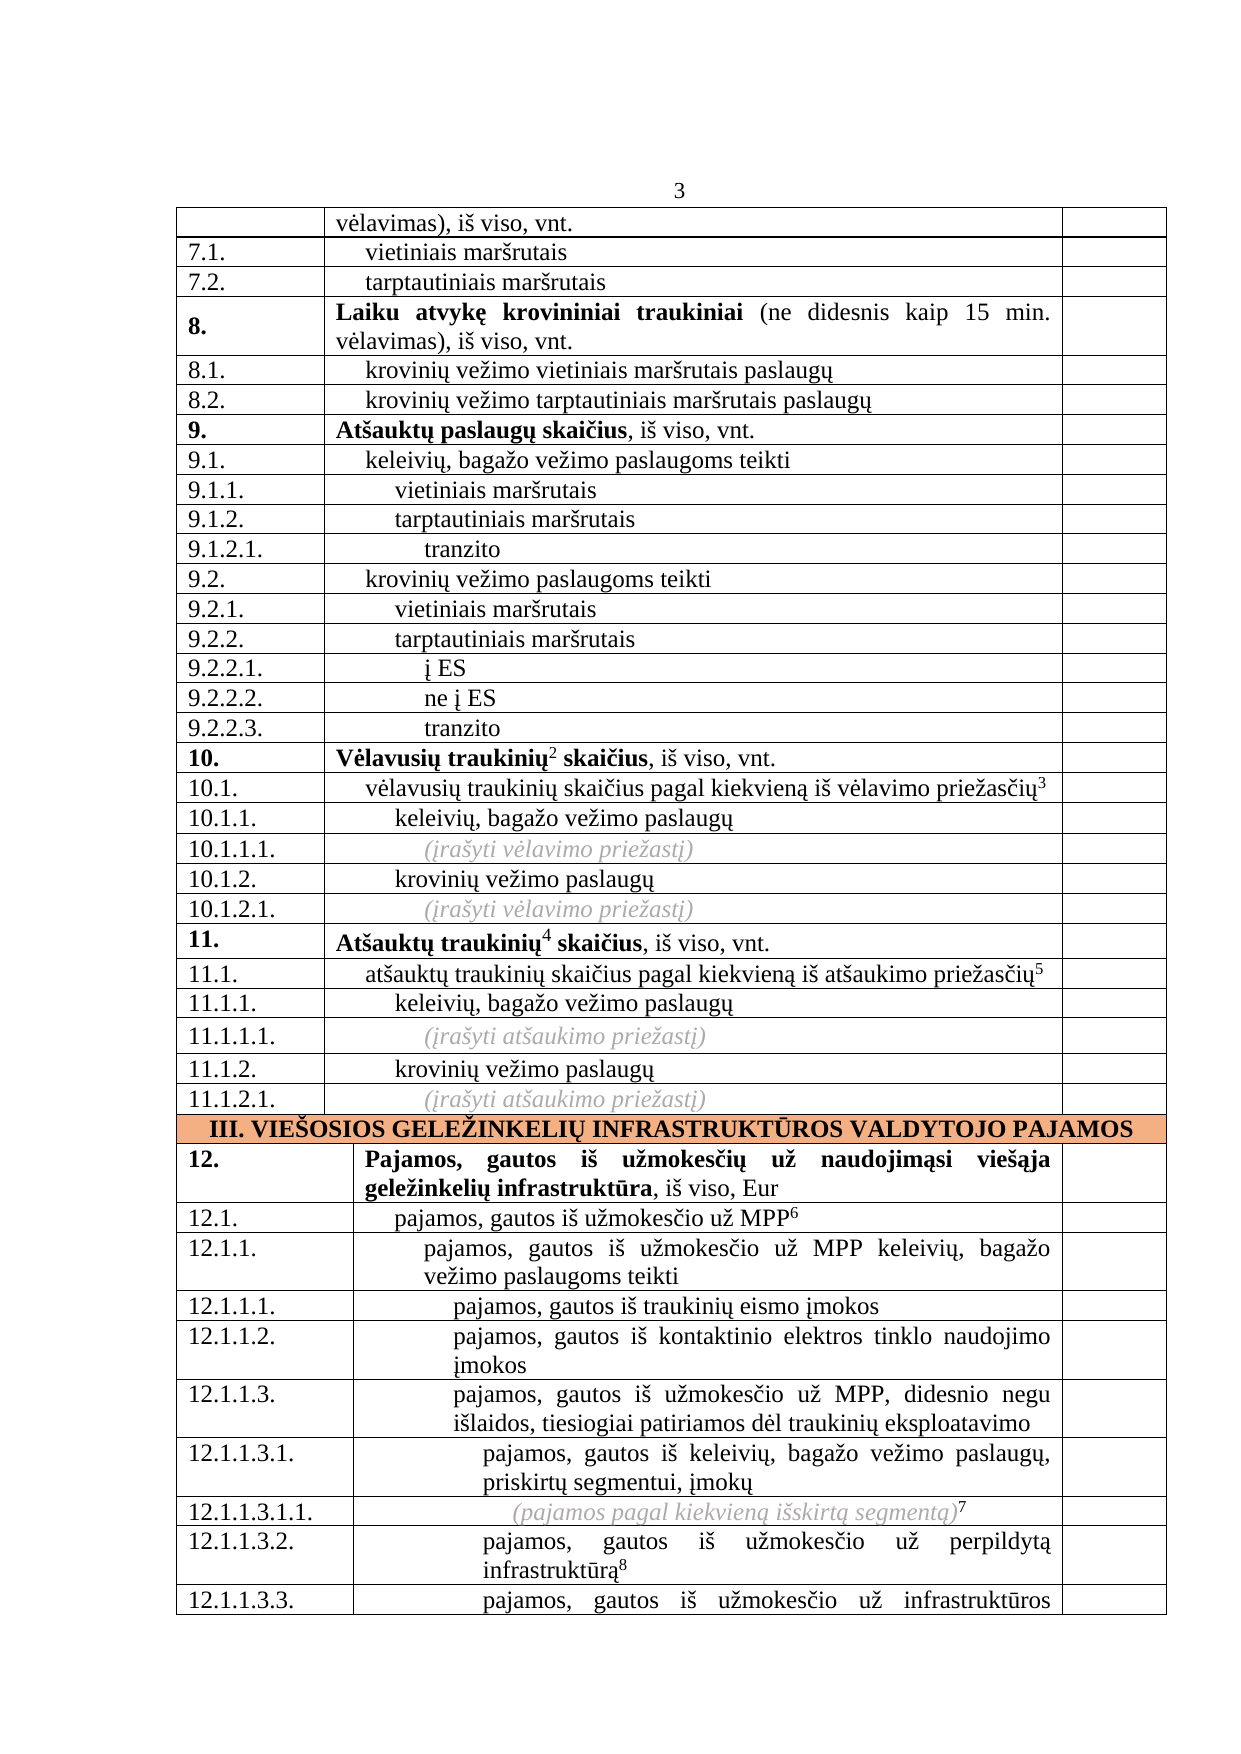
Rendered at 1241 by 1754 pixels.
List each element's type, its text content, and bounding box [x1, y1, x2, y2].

table_cell pajamos, gautos iš keleivių, bagažo vežimo paslaugų, priskirtų segmentui, įmokų [354, 1438, 1062, 1496]
table_cell 12.1.1.1. [177, 1291, 353, 1320]
table_cell [1063, 267, 1166, 296]
table_cell pajamos, gautos iš užmokesčio už MPP keleivių, bagažo vežimo paslaugoms teikti [354, 1233, 1062, 1290]
table_cell krovinių vežimo tarptautiniais maršrutais paslaugų [325, 385, 1062, 414]
table_cell atšauktų traukinių skaičius pagal kiekvieną iš atšaukimo priežasčių5 [325, 959, 1062, 987]
table_cell 10.1.2. [177, 864, 324, 893]
table_cell 10. [177, 743, 324, 772]
table_cell [1063, 1526, 1166, 1584]
table_cell krovinių vežimo paslaugų [325, 864, 1062, 893]
table_cell (pajamos pagal kiekvieną išskirtą segmentą)7 [354, 1497, 1062, 1525]
table_cell [1063, 894, 1166, 923]
table_cell tarptautiniais maršrutais [325, 624, 1062, 652]
table_cell pajamos, gautos iš užmokesčio už perpildytą infrastruktūrą8 [354, 1526, 1062, 1584]
table_cell tranzito [325, 534, 1062, 563]
table_cell [1063, 1018, 1166, 1053]
table_cell [1063, 654, 1166, 682]
table_cell vėlavusių traukinių skaičius pagal kiekvieną iš vėlavimo priežasčių3 [325, 773, 1062, 802]
table_cell 10.1. [177, 773, 324, 802]
table_cell 9.1.2. [177, 505, 324, 533]
table_cell [1063, 594, 1166, 623]
table_cell [1063, 1233, 1166, 1290]
table_cell [1063, 1144, 1166, 1202]
table_cell 12.1.1.3.2. [177, 1526, 353, 1584]
table_cell [1063, 356, 1166, 384]
table_cell 11.1.1. [177, 989, 324, 1017]
table_cell [1063, 864, 1166, 893]
table_cell pajamos, gautos iš traukinių eismo įmokos [354, 1291, 1062, 1320]
table_cell 12.1.1.3.3. [177, 1585, 353, 1614]
table_cell 11.1.1.1. [177, 1018, 324, 1053]
table_cell 11.1.2.1. [177, 1084, 324, 1113]
table_cell 12. [177, 1144, 353, 1202]
table_cell krovinių vežimo vietiniais maršrutais paslaugų [325, 356, 1062, 384]
table_cell Laiku atvykę krovininiai traukiniai (ne didesnis kaip 15 min. vėlavimas), iš viso, vnt. [325, 297, 1062, 354]
table_cell tarptautiniais maršrutais [325, 505, 1062, 533]
table_cell 12.1.1.3.1. [177, 1438, 353, 1496]
table_cell [1063, 713, 1166, 742]
table_cell [1063, 1321, 1166, 1378]
table_cell [1063, 1497, 1166, 1525]
table_cell krovinių vežimo paslaugų [325, 1054, 1062, 1083]
table_cell [1063, 505, 1166, 533]
table_cell 10.1.1.1. [177, 834, 324, 863]
table_cell [1063, 1438, 1166, 1496]
table_cell (įrašyti vėlavimo priežastį) [325, 834, 1062, 863]
table_cell tarptautiniais maršrutais [325, 267, 1062, 296]
table_cell [1063, 773, 1166, 802]
table_cell pajamos, gautos iš užmokesčio už infrastruktūros [354, 1585, 1062, 1614]
table_cell [1063, 445, 1166, 474]
table_cell [1063, 924, 1166, 958]
table_cell [1063, 1291, 1166, 1320]
table_cell [1063, 989, 1166, 1017]
table_cell 12.1.1. [177, 1233, 353, 1290]
table_cell 11.1. [177, 959, 324, 987]
table_cell 12.1.1.2. [177, 1321, 353, 1378]
table_cell 9.2.2.1. [177, 654, 324, 682]
table_cell (įrašyti atšaukimo priežastį) [325, 1018, 1062, 1053]
table_cell (įrašyti vėlavimo priežastį) [325, 894, 1062, 923]
table_cell 8.2. [177, 385, 324, 414]
table_cell 12.1.1.3. [177, 1380, 353, 1437]
table_cell krovinių vežimo paslaugoms teikti [325, 564, 1062, 593]
table_cell pajamos, gautos iš užmokesčio už MPP6 [354, 1203, 1062, 1232]
table_cell [1063, 1084, 1166, 1113]
table_cell [1063, 803, 1166, 832]
table_cell [177, 208, 324, 236]
table_cell vietiniais maršrutais [325, 594, 1062, 623]
table_cell 9.1.1. [177, 475, 324, 503]
table_cell pajamos, gautos iš užmokesčio už MPP, didesnio negu išlaidos, tiesiogiai patiriamos dėl traukinių eksploatavimo [354, 1380, 1062, 1437]
table_cell 9.1. [177, 445, 324, 474]
table_cell [1063, 238, 1166, 266]
table_cell 12.1. [177, 1203, 353, 1232]
table_cell Atšauktų traukinių4 skaičius, iš viso, vnt. [325, 924, 1062, 958]
table_cell [1063, 834, 1166, 863]
table_cell [1063, 385, 1166, 414]
table_cell 11.1.2. [177, 1054, 324, 1083]
table_cell keleivių, bagažo vežimo paslaugoms teikti [325, 445, 1062, 474]
table_cell [1063, 683, 1166, 712]
table_cell keleivių, bagažo vežimo paslaugų [325, 989, 1062, 1017]
table_cell 9.2.2. [177, 624, 324, 652]
table_cell [1063, 534, 1166, 563]
table_cell 7.1. [177, 238, 324, 266]
table_cell Vėlavusių traukinių2 skaičius, iš viso, vnt. [325, 743, 1062, 772]
table_cell Pajamos, gautos iš užmokesčių už naudojimąsi viešąja geležinkelių infrastruktūra, iš viso, Eur [354, 1144, 1062, 1202]
table_cell [1063, 959, 1166, 987]
table_cell 9.2.2.3. [177, 713, 324, 742]
table_cell 12.1.1.3.1.1. [177, 1497, 353, 1525]
table_cell 8.1. [177, 356, 324, 384]
table_cell [1063, 1380, 1166, 1437]
table_cell 11. [177, 924, 324, 958]
table_cell vėlavimas), iš viso, vnt. [325, 208, 1062, 236]
table_cell [1063, 297, 1166, 354]
table_cell tranzito [325, 713, 1062, 742]
table_cell 9.2.1. [177, 594, 324, 623]
table_cell keleivių, bagažo vežimo paslaugų [325, 803, 1062, 832]
table_cell [1063, 1585, 1166, 1614]
table_cell 8. [177, 297, 324, 354]
table_cell [1063, 475, 1166, 503]
table_cell III. VIEŠOSIOS GELEŽINKELIŲ INFRASTRUKTŪROS VALDYTOJO PAJAMOS [177, 1115, 1166, 1143]
table_cell (įrašyti atšaukimo priežastį) [325, 1084, 1062, 1113]
table_cell [1063, 208, 1166, 236]
table_cell 10.1.2.1. [177, 894, 324, 923]
table_cell [1063, 743, 1166, 772]
table_cell [1063, 624, 1166, 652]
table_cell [1063, 415, 1166, 444]
table_cell į ES [325, 654, 1062, 682]
table_cell [1063, 1054, 1166, 1083]
table_cell vietiniais maršrutais [325, 238, 1062, 266]
table_cell 9.2.2.2. [177, 683, 324, 712]
table_cell vietiniais maršrutais [325, 475, 1062, 503]
table_cell ne į ES [325, 683, 1062, 712]
table_cell 7.2. [177, 267, 324, 296]
table_cell [1063, 1203, 1166, 1232]
table_cell 9.1.2.1. [177, 534, 324, 563]
table_cell 9.2. [177, 564, 324, 593]
table_cell [1063, 564, 1166, 593]
table_cell Atšauktų paslaugų skaičius, iš viso, vnt. [325, 415, 1062, 444]
table_cell 10.1.1. [177, 803, 324, 832]
table_cell pajamos, gautos iš kontaktinio elektros tinklo naudojimo įmokos [354, 1321, 1062, 1378]
table_cell 9. [177, 415, 324, 444]
